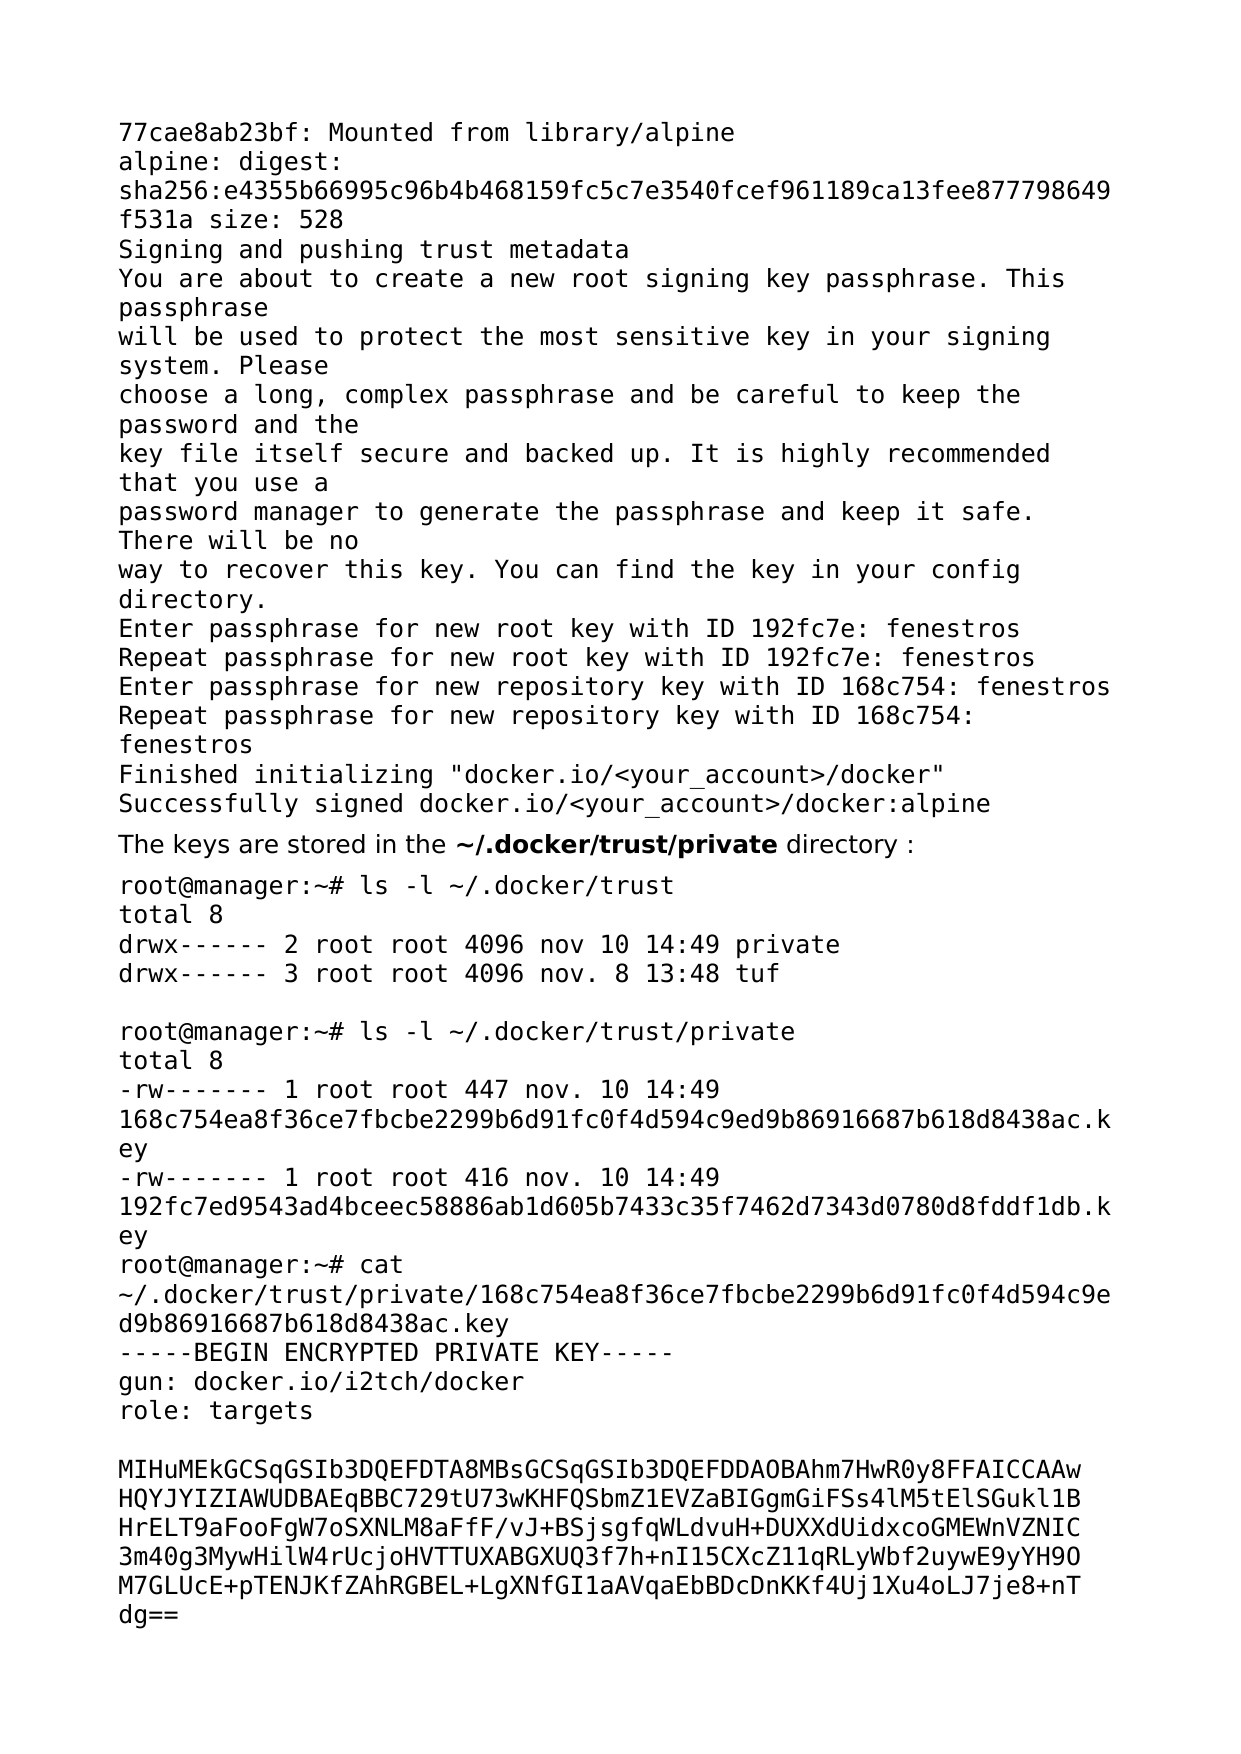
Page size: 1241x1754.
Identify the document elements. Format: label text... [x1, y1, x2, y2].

text 77cae8ab23bf: Mounted from library/alpine alpine: digest: sha256:e4355b66995c96b4b468159fc5c7e3540fcef961189ca13fee877798649f531a size: 528 Signing and pushing trust metadata You are about to create a new root signing key passphrase. This passphrase will be used to protect the most sensitive key in your signing system. Please choose a long, complex passphrase and be careful to keep the password and the key file itself secure and backed up. It is highly recommended that you use a password manager to generate the passphrase and keep it safe. There will be no way to recover this key. You can find the key in your config directory. Enter passphrase for new root key with ID 192fc7e: fenestros Repeat passphrase for new root key with ID 192fc7e: fenestros Enter passphrase for new repository key with ID 168c754: fenestros Repeat passphrase for new repository key with ID 168c754: fenestros Finished initializing "docker.io/<your_account>/docker" Successfully signed docker.io/<your_account>/docker:alpine [118, 118, 1122, 818]
text The keys are stored in the ~/.docker/trust/private directory : [118, 830, 1122, 859]
text root@manager:~# ls -l ~/.docker/trust total 8 drwx------ 2 root root 4096 nov 10 14:49 private drwx------ 3 root root 4096 nov. 8 13:48 tuf root@manager:~# ls -l ~/.docker/trust/private total 8 -rw------- 1 root root 447 nov. 10 14:49 168c754ea8f36ce7fbcbe2299b6d91fc0f4d594c9ed9b86916687b618d8438ac.key -rw------- 1 root root 416 nov. 10 14:49 192fc7ed9543ad4bceec58886ab1d605b7433c35f7462d7343d0780d8fddf1db.key root@manager:~# cat ~/.docker/trust/private/168c754ea8f36ce7fbcbe2299b6d91fc0f4d594c9ed9b86916687b618d8438ac.key -----BEGIN ENCRYPTED PRIVATE KEY----- gun: docker.io/i2tch/docker role: targets MIHuMEkGCSqGSIb3DQEFDTA8MBsGCSqGSIb3DQEFDDAOBAhm7HwR0y8FFAICCAAw HQYJYIZIAWUDBAEqBBC729tU73wKHFQSbmZ1EVZaBIGgmGiFSs4lM5tElSGukl1B HrELT9aFooFgW7oSXNLM8aFfF/vJ+BSjsgfqWLdvuH+DUXXdUidxcoGMEWnVZNIC 3m40g3MywHilW4rUcjoHVTTUXABGXUQ3f7h+nI15CXcZ11qRLyWbf2uywE9yYH9O M7GLUcE+pTENJKfZAhRGBEL+LgXNfGI1aAVqaEbBDcDnKKf4Uj1Xu4oLJ7je8+nT dg== [118, 872, 1122, 1630]
